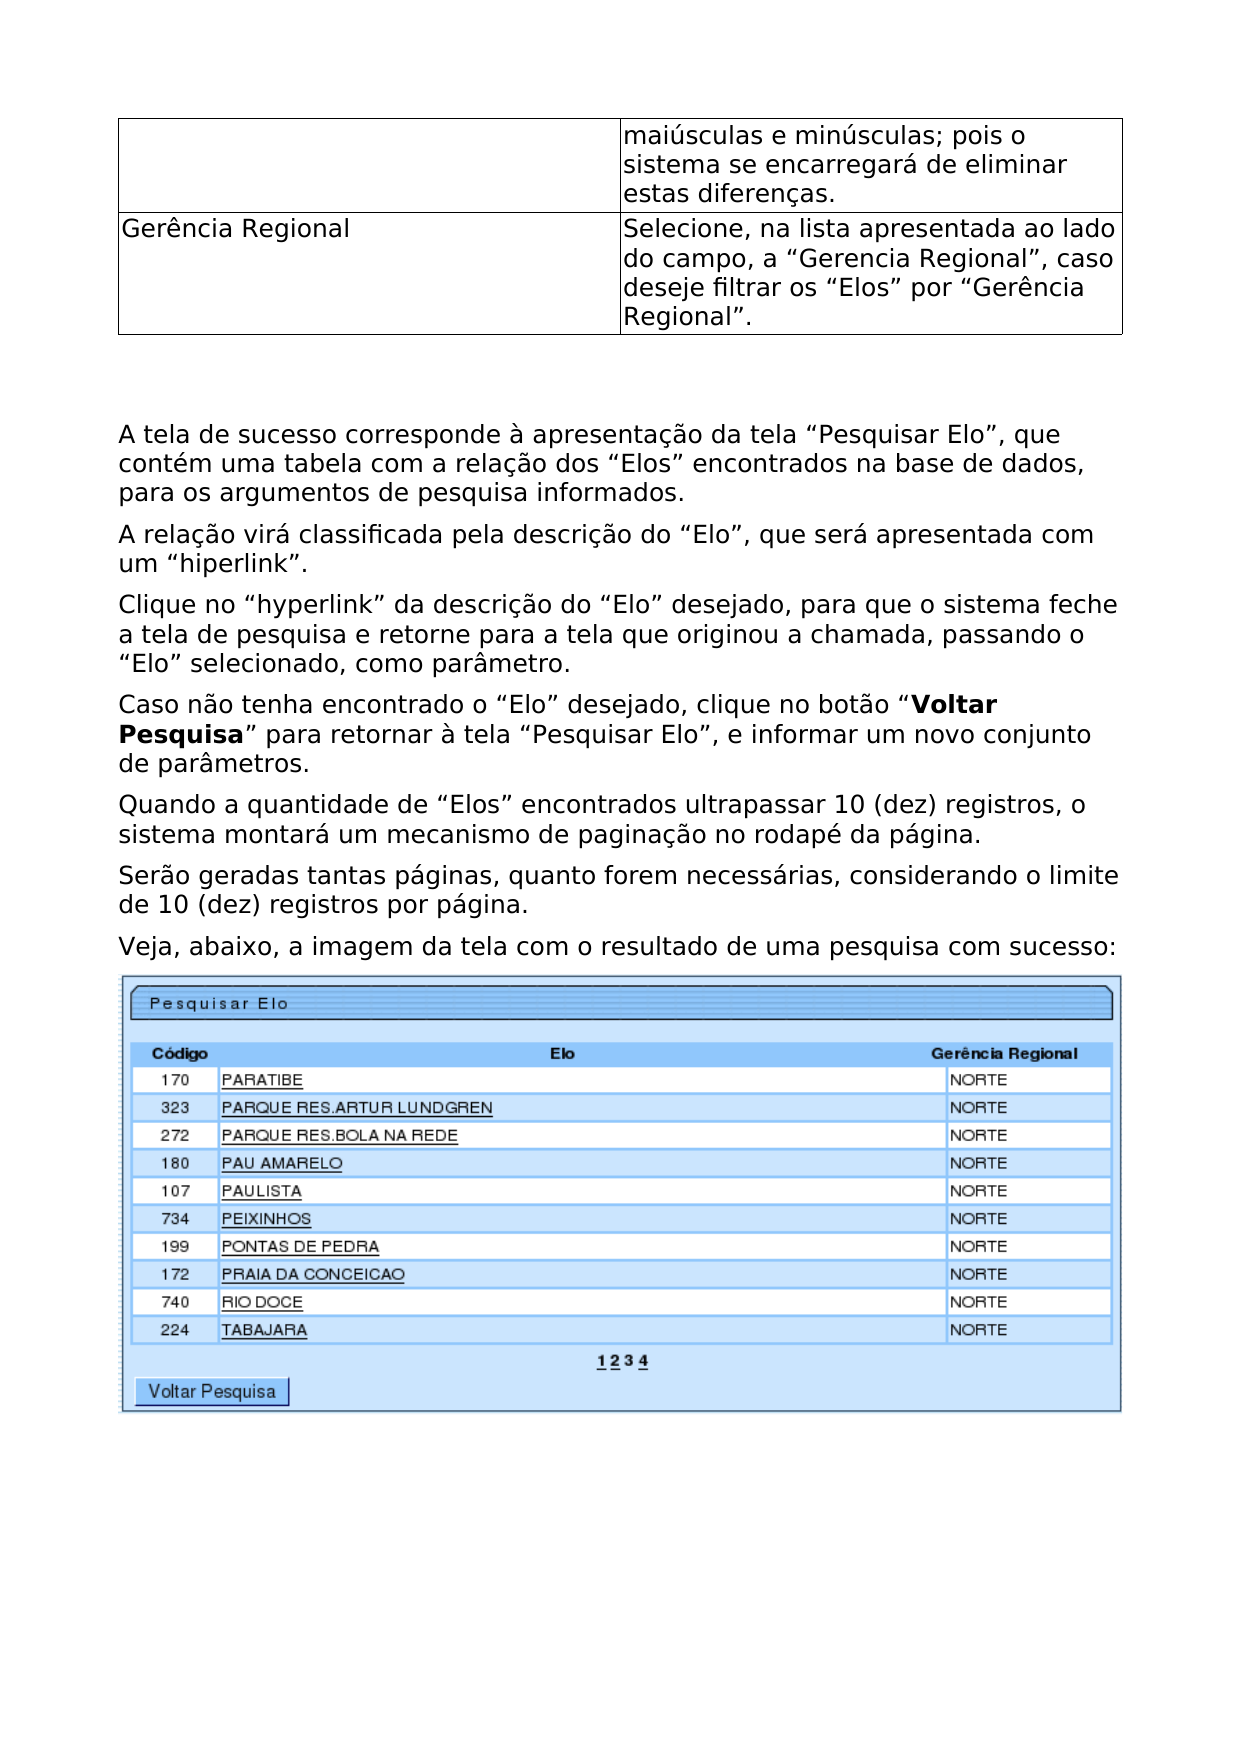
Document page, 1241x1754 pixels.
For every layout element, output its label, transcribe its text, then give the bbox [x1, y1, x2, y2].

text Veja, abaixo, a imagem da tela com o resultado de uma pesquisa com sucesso: [118, 932, 1122, 962]
text Serão geradas tantas páginas, quanto forem necessárias, considerando o limite de 10 (dez) registros por página. [118, 862, 1122, 920]
table_cell Selecione, na lista apresentada ao lado do campo, a “Gerencia Regional”, caso deseje filtrar os “Elos” por “Gerência Regional”. [621, 213, 1122, 334]
text Clique no “hyperlink” da descrição do “Elo” desejado, para que o sistema feche a tela de pesquisa e retorne para a tela que originou a chamada, passando o “Elo” selecionado, como parâmetro. [118, 591, 1122, 678]
text Caso não tenha encontrado o “Elo” desejado, clique no botão “Voltar Pesquisa” para retornar à tela “Pesquisar Elo”, e informar um novo conjunto de parâmetros. [118, 691, 1122, 778]
table_cell [119, 119, 620, 212]
text A tela de sucesso corresponde à apresentação da tela “Pesquisar Elo”, que contém uma tabela com a relação dos “Elos” encontrados na base de dados, para os argumentos de pesquisa informados. [118, 420, 1122, 507]
picture [118, 974, 1123, 1416]
text A relação virá classificada pela descrição do “Elo”, que será apresentada com um “hiperlink”. [118, 520, 1122, 578]
text Quando a quantidade de “Elos” encontrados ultrapassar 10 (dez) registros, o sistema montará um mecanismo de paginação no rodapé da página. [118, 791, 1122, 849]
table_cell maiúsculas e minúsculas; pois o sistema se encarregará de eliminar estas diferenças. [621, 119, 1122, 212]
table_cell Gerência Regional [119, 213, 620, 334]
